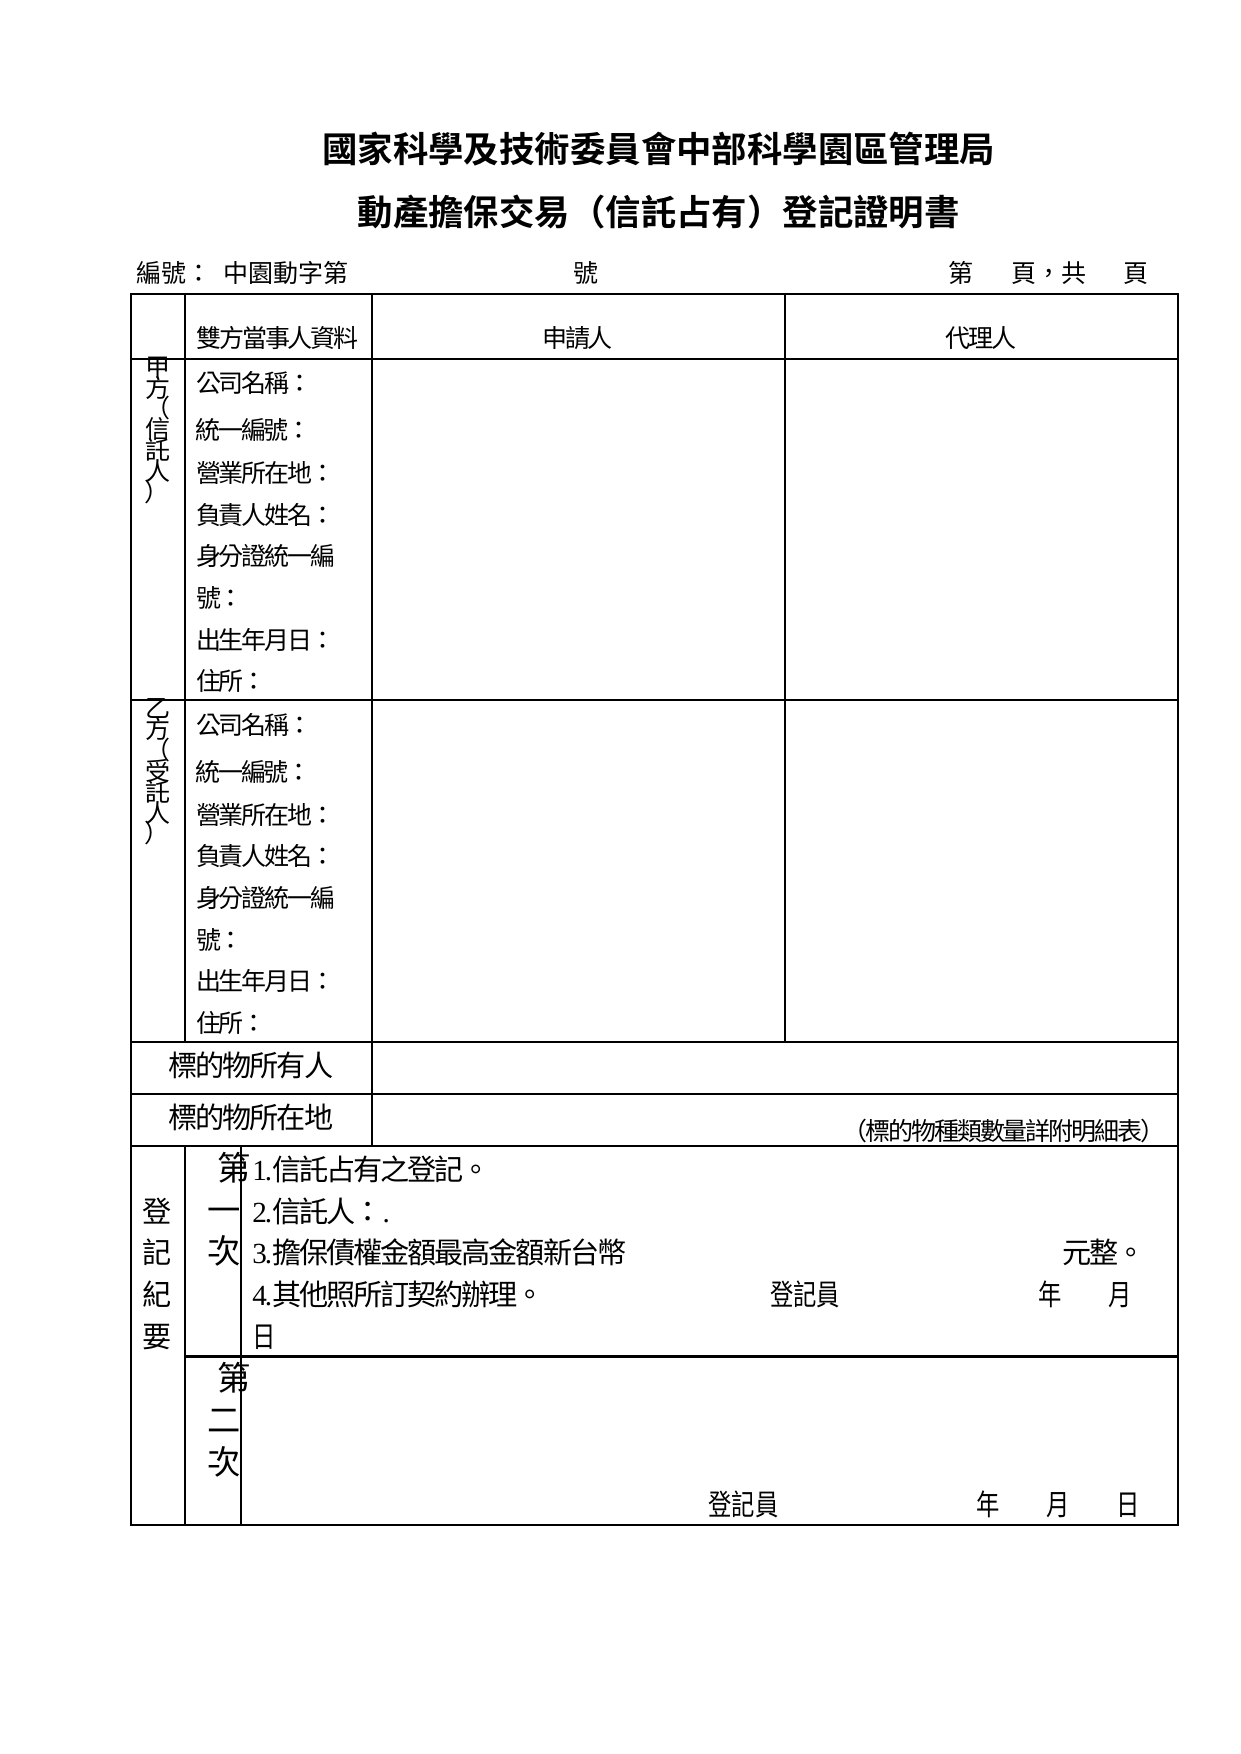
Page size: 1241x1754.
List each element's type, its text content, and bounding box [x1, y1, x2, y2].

table_cell [786, 701, 1177, 1041]
table_cell 登記員 年 月 日 [242, 1358, 1177, 1524]
text 編號： 中園動字第 號 第 頁，共 頁 [136, 230, 1181, 293]
table_cell 1.信託占有之登記。 2.信託人：. 3.擔保債權金額最高金額新台幣 元整。 4.其他照所訂契約辦理。 登記員 年 月 日 [242, 1147, 1177, 1355]
table_cell 標的物所有人 [132, 1043, 371, 1093]
text 動產擔保交易（信託占有）登記證明書 [136, 168, 1181, 230]
table_cell 公司名稱： 統一編號： 營業所在地： 負責人姓名： 身分證統一編號： 出生年月日： 住所： [186, 360, 371, 699]
table_cell 標的物所在地 [132, 1095, 371, 1145]
table_header 申請人 [373, 295, 784, 357]
table_cell 乙方（受託人） [132, 701, 184, 1041]
table_cell [786, 360, 1177, 699]
table_cell [373, 701, 784, 1041]
text 國家科學及技術委員會中部科學園區管理局 [136, 105, 1181, 168]
table_header 雙方當事人資料 [186, 295, 371, 357]
table_header 代理人 [786, 295, 1177, 357]
table_cell 甲方（信託人） [132, 360, 184, 699]
table_cell [373, 1043, 1177, 1093]
table_cell 第一次 [186, 1147, 240, 1355]
table_cell 登 記 紀 要 [132, 1147, 184, 1524]
table_header [132, 295, 184, 357]
table_cell （標的物種類數量詳附明細表） [373, 1095, 1177, 1145]
table_cell 第二次 [186, 1358, 240, 1524]
table_cell [373, 360, 784, 699]
table_cell 公司名稱： 統一編號： 營業所在地： 負責人姓名： 身分證統一編號： 出生年月日： 住所： [186, 701, 371, 1041]
